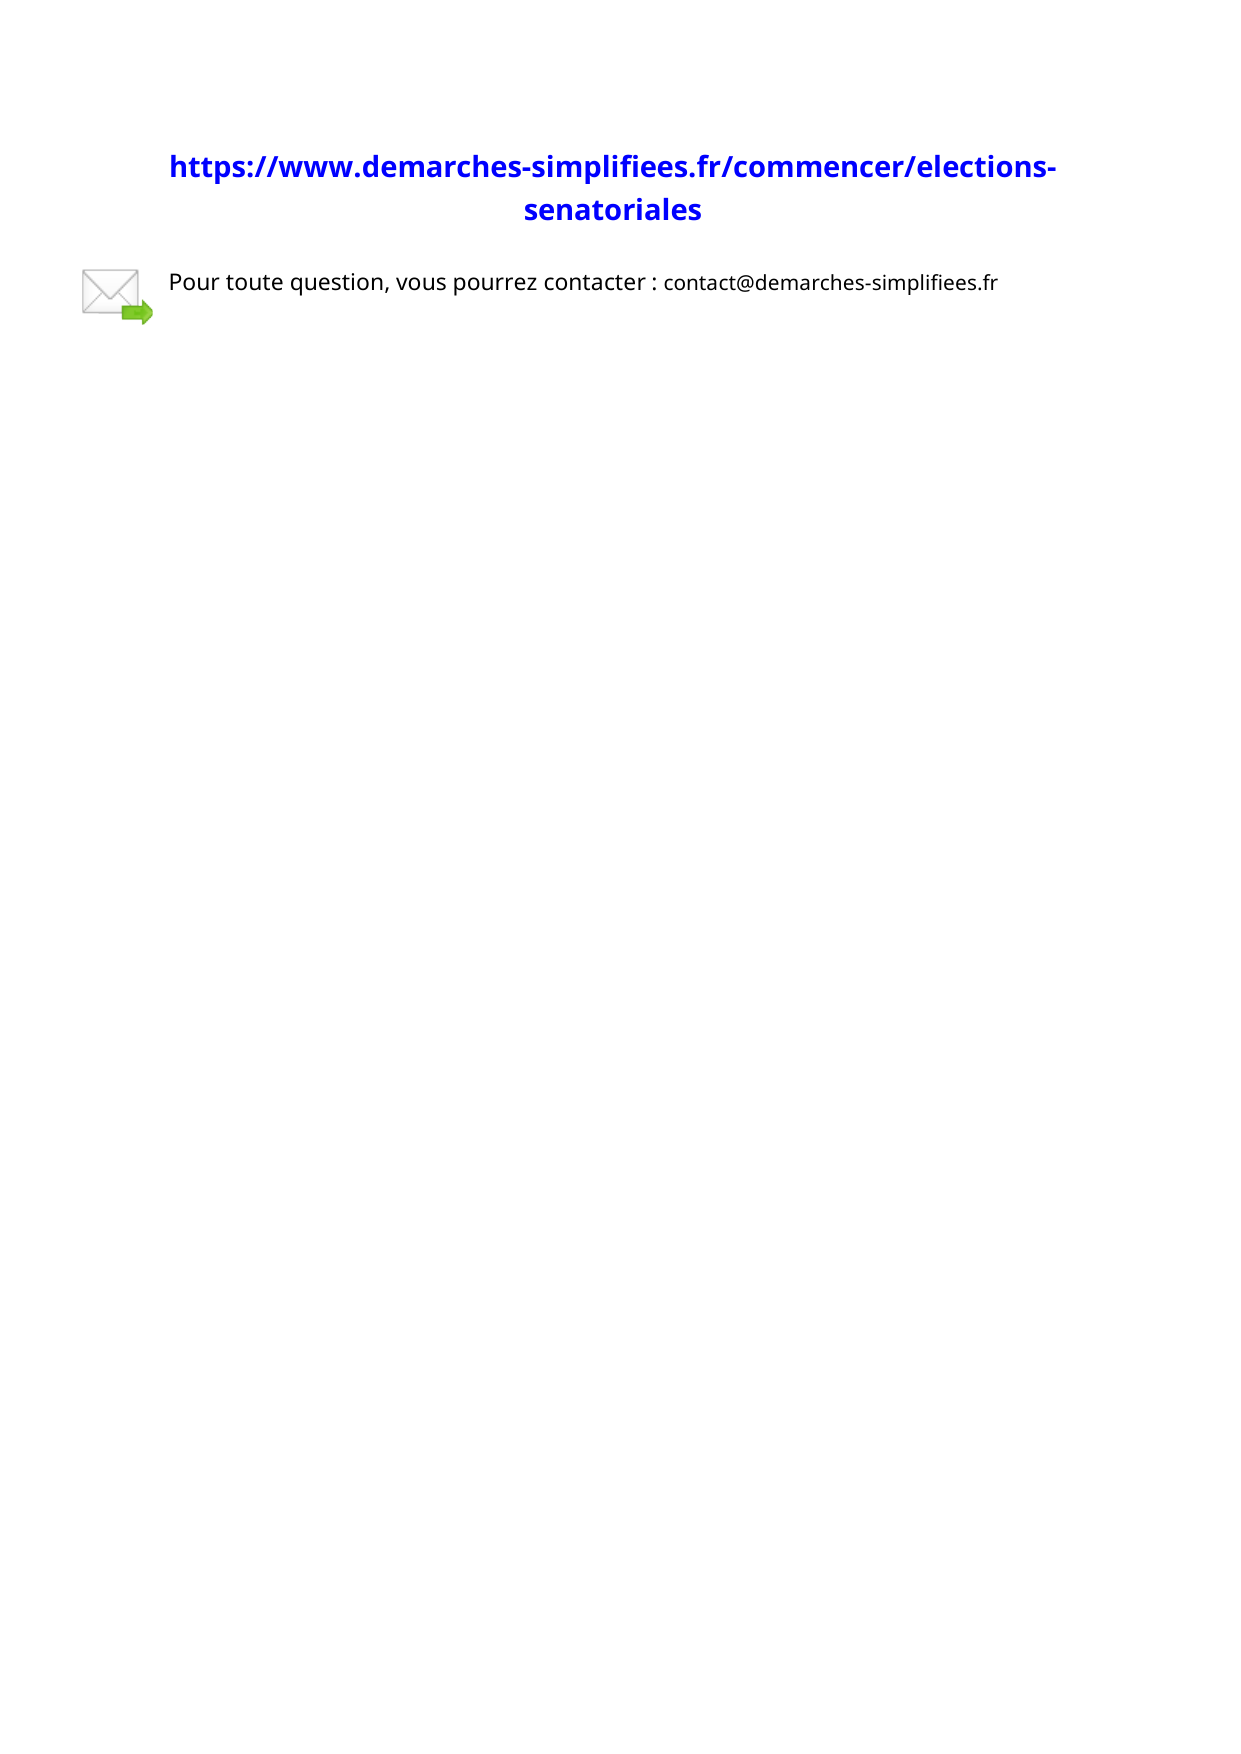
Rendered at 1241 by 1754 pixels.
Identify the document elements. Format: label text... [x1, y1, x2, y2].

text https://www.demarches-simplifiees.fr/commencer/elections-senatoriales [86, 147, 1140, 228]
text Pour toute question, vous pourrez contacter : contact@demarches-simplifiees.fr [140, 266, 1140, 297]
picture [82, 265, 153, 325]
